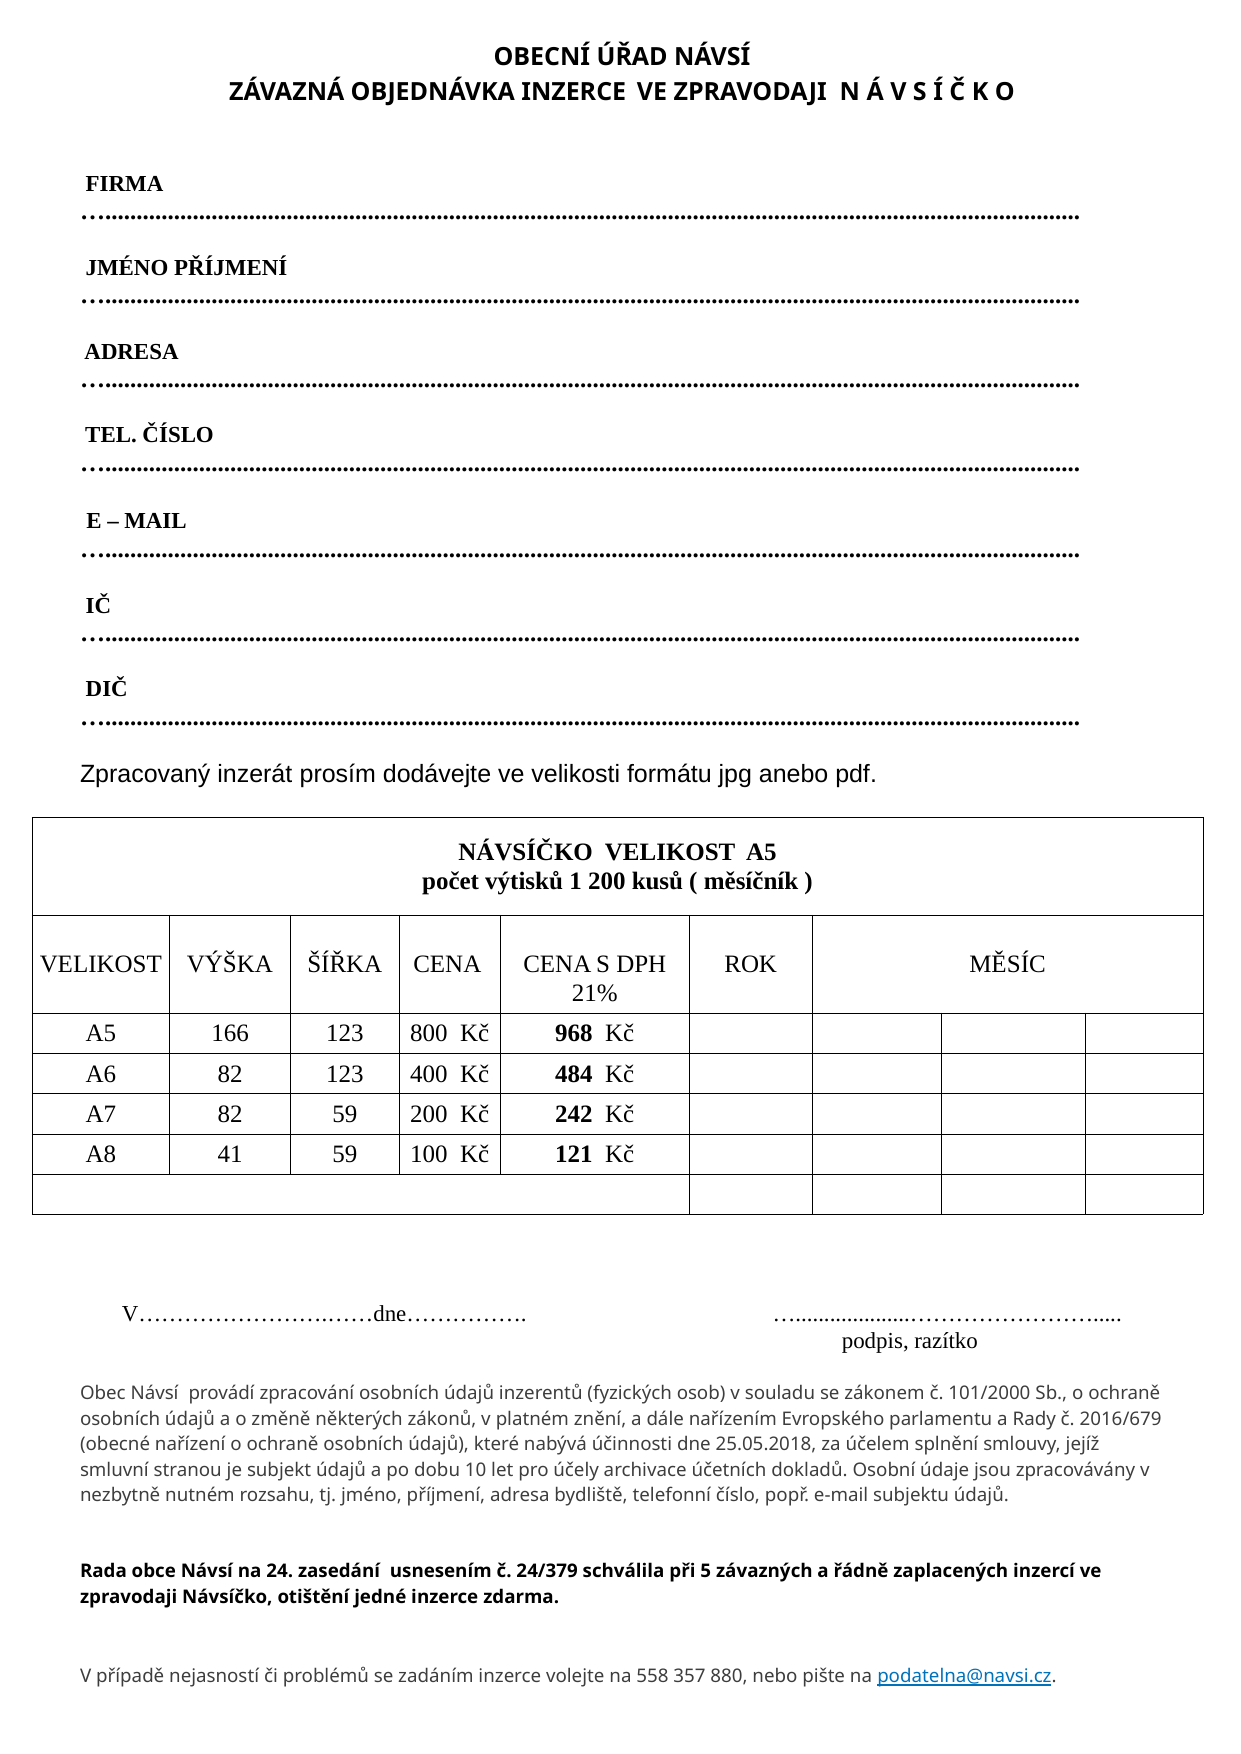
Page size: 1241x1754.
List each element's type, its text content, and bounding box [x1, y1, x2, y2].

table_cell [942, 1054, 1085, 1093]
text V případě nejasností či problémů se zadáním inzerce volejte na 558 357 880, nebo pište na podatelna@navsi.cz. [80, 1662, 1164, 1688]
text ZÁVAZNÁ OBJEDNÁVKA INZERCE VE ZPRAVODAJI N Á V S Í Č K O [80, 73, 1164, 107]
table_cell CENA S DPH 21% [501, 916, 689, 1013]
table_cell [690, 1054, 812, 1093]
table_cell 100 Kč [400, 1135, 500, 1174]
table_cell 400 Kč [400, 1054, 500, 1093]
table_cell [942, 1014, 1085, 1053]
table_cell 968 Kč [501, 1014, 689, 1053]
table_cell 59 [291, 1135, 399, 1174]
table_cell [1086, 1135, 1203, 1174]
table_cell [942, 1094, 1085, 1133]
text E – MAIL [80, 505, 1164, 534]
table_cell CENA [400, 916, 500, 1013]
text V…………………….……dne……………. …....................……………………..... [80, 1301, 1164, 1327]
table_cell 123 [291, 1014, 399, 1053]
table_cell [690, 1135, 812, 1174]
table_cell [1086, 1175, 1203, 1214]
text …............................................................................................................................................................ [80, 534, 1164, 563]
table_cell VELIKOST [33, 916, 169, 1013]
table_cell 121 Kč [501, 1135, 689, 1174]
table_cell ROK [690, 916, 812, 1013]
table_cell [690, 1014, 812, 1053]
table_cell 123 [291, 1054, 399, 1093]
table_cell [1086, 1094, 1203, 1133]
table_cell [690, 1094, 812, 1133]
table_cell 484 Kč [501, 1054, 689, 1093]
table_cell 82 [170, 1094, 290, 1133]
text podpis, razítko [80, 1327, 1164, 1353]
text Obec Návsí provádí zpracování osobních údajů inzerentů (fyzických osob) v souladu se zákonem č. 101/2000 Sb., o ochraně osobních údajů a o změně některých zákonů, v platném znění, a dále nařízením Evropského parlamentu a Rady č. 2016/679 (obecné nařízení o ochraně osobních údajů), které nabývá účinnosti dne 25.05.2018, za účelem splnění smlouvy, jejíž smluvní stranou je subjekt údajů a po dobu 10 let pro účely archivace účetních dokladů. Osobní údaje jsou zpracovávány v nezbytně nutném rozsahu, tj. jméno, příjmení, adresa bydliště, telefonní číslo, popř. e-mail subjektu údajů. [80, 1379, 1164, 1507]
table_cell 41 [170, 1135, 290, 1174]
table_cell 82 [170, 1054, 290, 1093]
text TEL. ČÍSLO [80, 422, 1164, 448]
table_cell [813, 1175, 941, 1214]
text …............................................................................................................................................................ [80, 618, 1164, 647]
table_cell [1086, 1014, 1203, 1053]
table_cell 200 Kč [400, 1094, 500, 1133]
text …............................................................................................................................................................ [80, 448, 1164, 477]
text …............................................................................................................................................................ [80, 364, 1164, 393]
table_cell [33, 1175, 689, 1214]
table_cell A5 [33, 1014, 169, 1053]
table_header NÁVSÍČKO VELIKOST A5 počet výtisků 1 200 kusů ( měsíčník ) [33, 818, 1203, 915]
table_cell [690, 1175, 812, 1214]
table_cell A8 [33, 1135, 169, 1174]
text …............................................................................................................................................................ [80, 702, 1164, 731]
table_cell A6 [33, 1054, 169, 1093]
text FIRMA [80, 170, 1164, 196]
table_cell 800 Kč [400, 1014, 500, 1053]
table_cell VÝŠKA [170, 916, 290, 1013]
table_cell 242 Kč [501, 1094, 689, 1133]
table_cell [813, 1054, 941, 1093]
table_cell [813, 1135, 941, 1174]
text JMÉNO PŘÍJMENÍ [80, 254, 1164, 280]
table_cell MĚSÍC [813, 916, 1203, 1013]
text Zpracovaný inzerát prosím dodávejte ve velikosti formátu jpg anebo pdf. [80, 759, 1164, 788]
table_cell [1086, 1054, 1203, 1093]
table_cell [813, 1094, 941, 1133]
text DIČ [80, 676, 1164, 702]
table_cell A7 [33, 1094, 169, 1133]
table_cell 59 [291, 1094, 399, 1133]
table_cell 166 [170, 1014, 290, 1053]
text IČ [80, 592, 1164, 618]
text ADRESA [80, 338, 1164, 364]
table_cell [942, 1135, 1085, 1174]
text OBECNÍ ÚŘAD NÁVSÍ [80, 39, 1164, 73]
text …............................................................................................................................................................ [80, 280, 1164, 309]
text Rada obce Návsí na 24. zasedání usnesením č. 24/379 schválila při 5 závazných a řádně zaplacených inzercí ve zpravodaji Návsíčko, otištění jedné inzerce zdarma. [80, 1558, 1164, 1609]
table_cell [942, 1175, 1085, 1214]
text …............................................................................................................................................................ [80, 196, 1164, 225]
table_cell [813, 1014, 941, 1053]
table_cell ŠÍŘKA [291, 916, 399, 1013]
